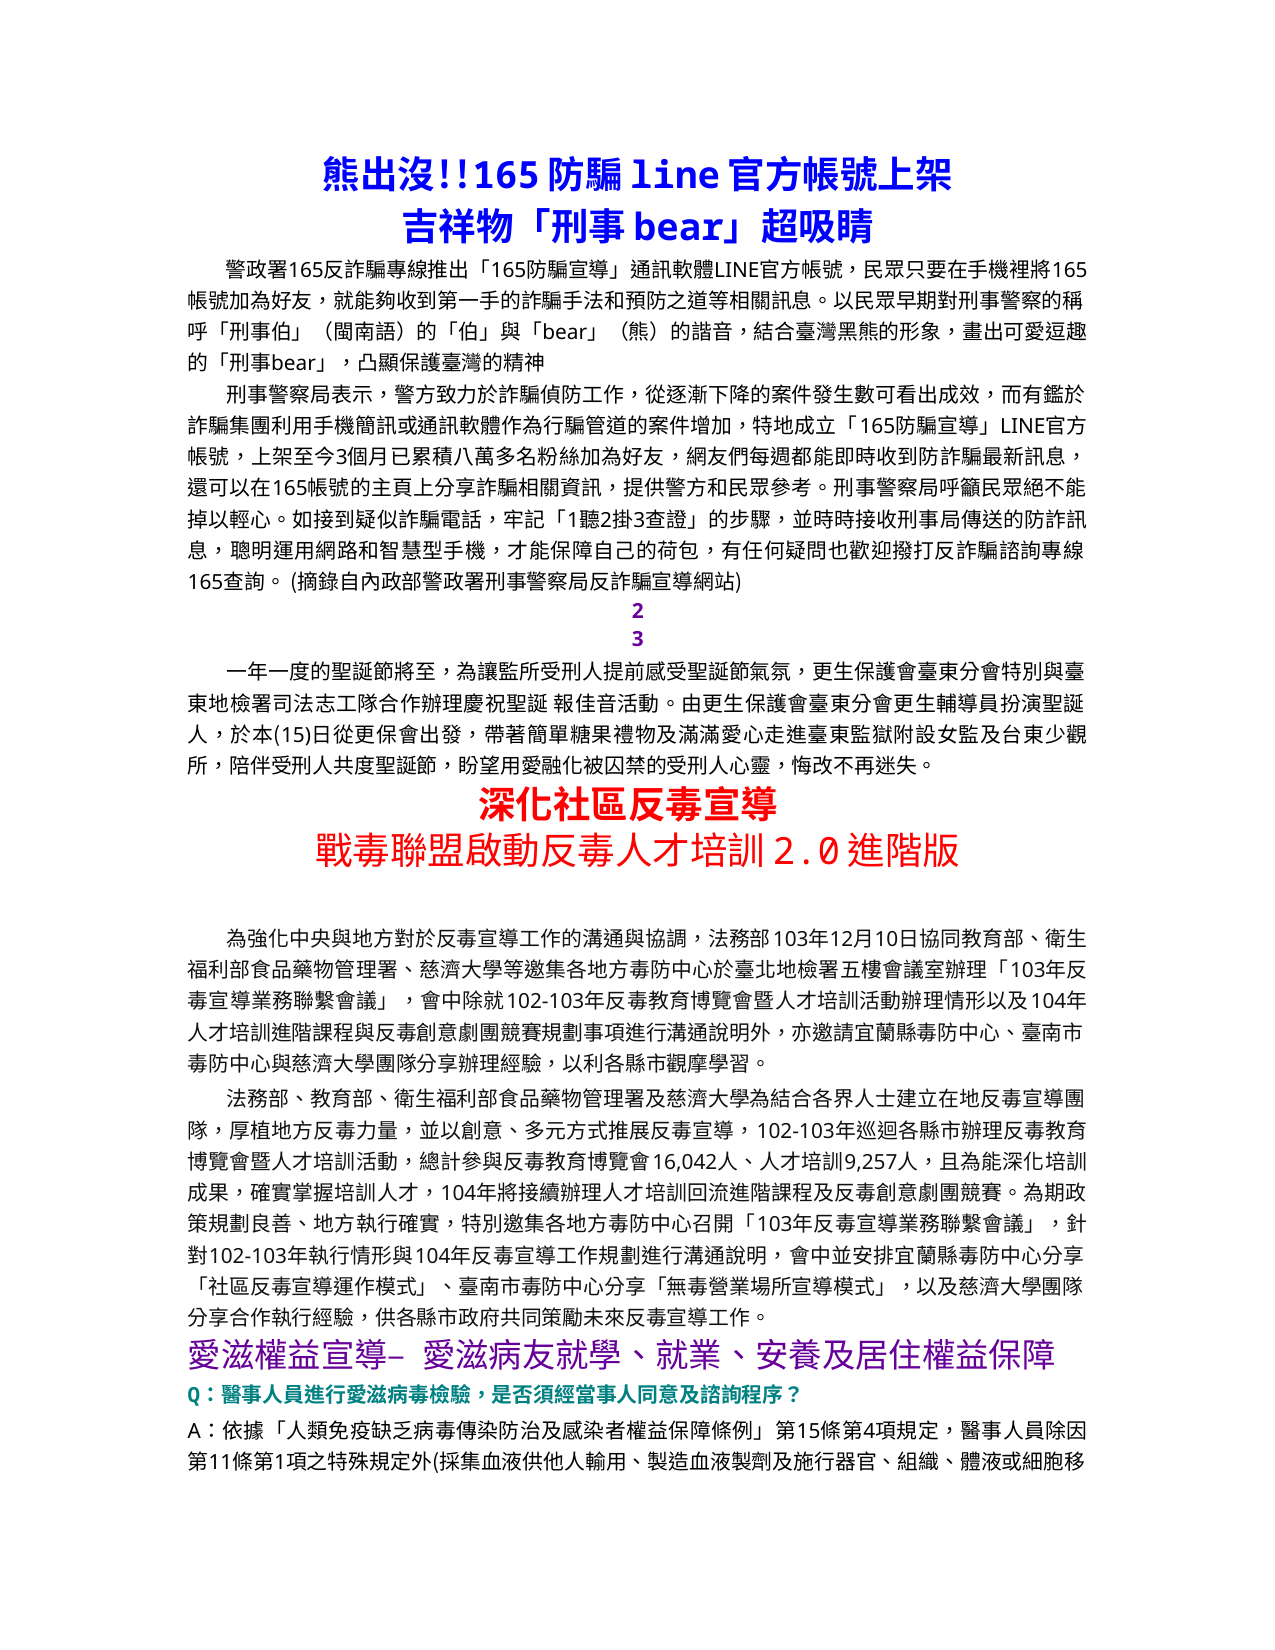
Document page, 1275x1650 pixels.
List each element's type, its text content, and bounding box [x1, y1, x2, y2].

text Q：醫事人員進行愛滋病毒檢驗，是否須經當事人同意及諮詢程序？ [187, 1378, 1087, 1409]
text 一年一度的聖誕節將至，為讓監所受刑人提前感受聖誕節氣氛，更生保護會臺東分會特別與臺東地檢署司法志工隊合作辦理慶祝聖誕 報佳音活動。由更生保護會臺東分會更生輔導員扮演聖誕人，於本(15)日從更保會出發，帶著簡單糖果禮物及滿滿愛心走進臺東監獄附設女監及台東少觀所，陪伴受刑人共度聖誕節，盼望用愛融化被囚禁的受刑人心靈，悔改不再迷失。 [187, 655, 1087, 780]
subtitle 愛滋權益宣導– 愛滋病友就學、就業、安養及居住權益保障 [187, 1334, 1087, 1376]
text 2 [187, 596, 1087, 624]
subtitle 深化社區反毒宣導 [187, 782, 1087, 828]
text 警政署165反詐騙專線推出「165防騙宣導」通訊軟體LINE官方帳號，民眾只要在手機裡將165帳號加為好友，就能夠收到第一手的詐騙手法和預防之道等相關訊息。以民眾早期對刑事警察的稱呼「刑事伯」（閩南語）的「伯」與「bear」（熊）的諧音，結合臺灣黑熊的形象，畫出可愛逗趣的「刑事bear」，凸顯保護臺灣的精神 [187, 252, 1087, 377]
text 3 [187, 624, 1087, 653]
text 為強化中央與地方對於反毒宣導工作的溝通與協調，法務部103年12月10日協同教育部、衛生福利部食品藥物管理署、慈濟大學等邀集各地方毒防中心於臺北地檢署五樓會議室辦理「103年反毒宣導業務聯繫會議」，會中除就102-103年反毒教育博覽會暨人才培訓活動辦理情形以及104年人才培訓進階課程與反毒創意劇團競賽規劃事項進行溝通說明外，亦邀請宜蘭縣毒防中心、臺南市毒防中心與慈濟大學團隊分享辦理經驗，以利各縣市觀摩學習。 [187, 921, 1087, 1078]
text 刑事警察局表示，警方致力於詐騙偵防工作，從逐漸下降的案件發生數可看出成效，而有鑑於詐騙集團利用手機簡訊或通訊軟體作為行騙管道的案件增加，特地成立「165防騙宣導」LINE官方帳號，上架至今3個月已累積八萬多名粉絲加為好友，網友們每週都能即時收到防詐騙最新訊息，還可以在165帳號的主頁上分享詐騙相關資訊，提供警方和民眾參考。刑事警察局呼籲民眾絕不能掉以輕心。如接到疑似詐騙電話，牢記「1聽2掛3查證」的步驟，並時時接收刑事局傳送的防詐訊息，聰明運用網路和智慧型手機，才能保障自己的荷包，有任何疑問也歡迎撥打反詐騙諮詢專線165查詢。 (摘錄自內政部警政署刑事警察局反詐騙宣導網站) [187, 377, 1087, 596]
text A：依據「人類免疫缺乏病毒傳染防治及感染者權益保障條例」第15條第4項規定，醫事人員除因第11條第1項之特殊規定外(採集血液供他人輸用、製造血液製劑及施行器官、組織、體液或細胞移 [187, 1413, 1087, 1476]
text 吉祥物「刑事bear」超吸睛 [187, 202, 1087, 250]
text 法務部、教育部、衛生福利部食品藥物管理署及慈濟大學為結合各界人士建立在地反毒宣導團隊，厚植地方反毒力量，並以創意、多元方式推展反毒宣導，102-103年巡迴各縣市辦理反毒教育博覽會暨人才培訓活動，總計參與反毒教育博覽會16,042人、人才培訓9,257人，且為能深化培訓成果，確實掌握培訓人才，104年將接續辦理人才培訓回流進階課程及反毒創意劇團競賽。為期政策規劃良善、地方執行確實，特別邀集各地方毒防中心召開「103年反毒宣導業務聯繫會議」，針對102-103年執行情形與104年反毒宣導工作規劃進行溝通說明，會中並安排宜蘭縣毒防中心分享「社區反毒宣導運作模式」、臺南市毒防中心分享「無毒營業場所宣導模式」，以及慈濟大學團隊分享合作執行經驗，供各縣市政府共同策勵未來反毒宣導工作。 [187, 1082, 1087, 1332]
subtitle 戰毒聯盟啟動反毒人才培訓2.0進階版 [187, 828, 1087, 873]
text 熊出沒!!165防騙line官方帳號上架 [187, 150, 1087, 198]
